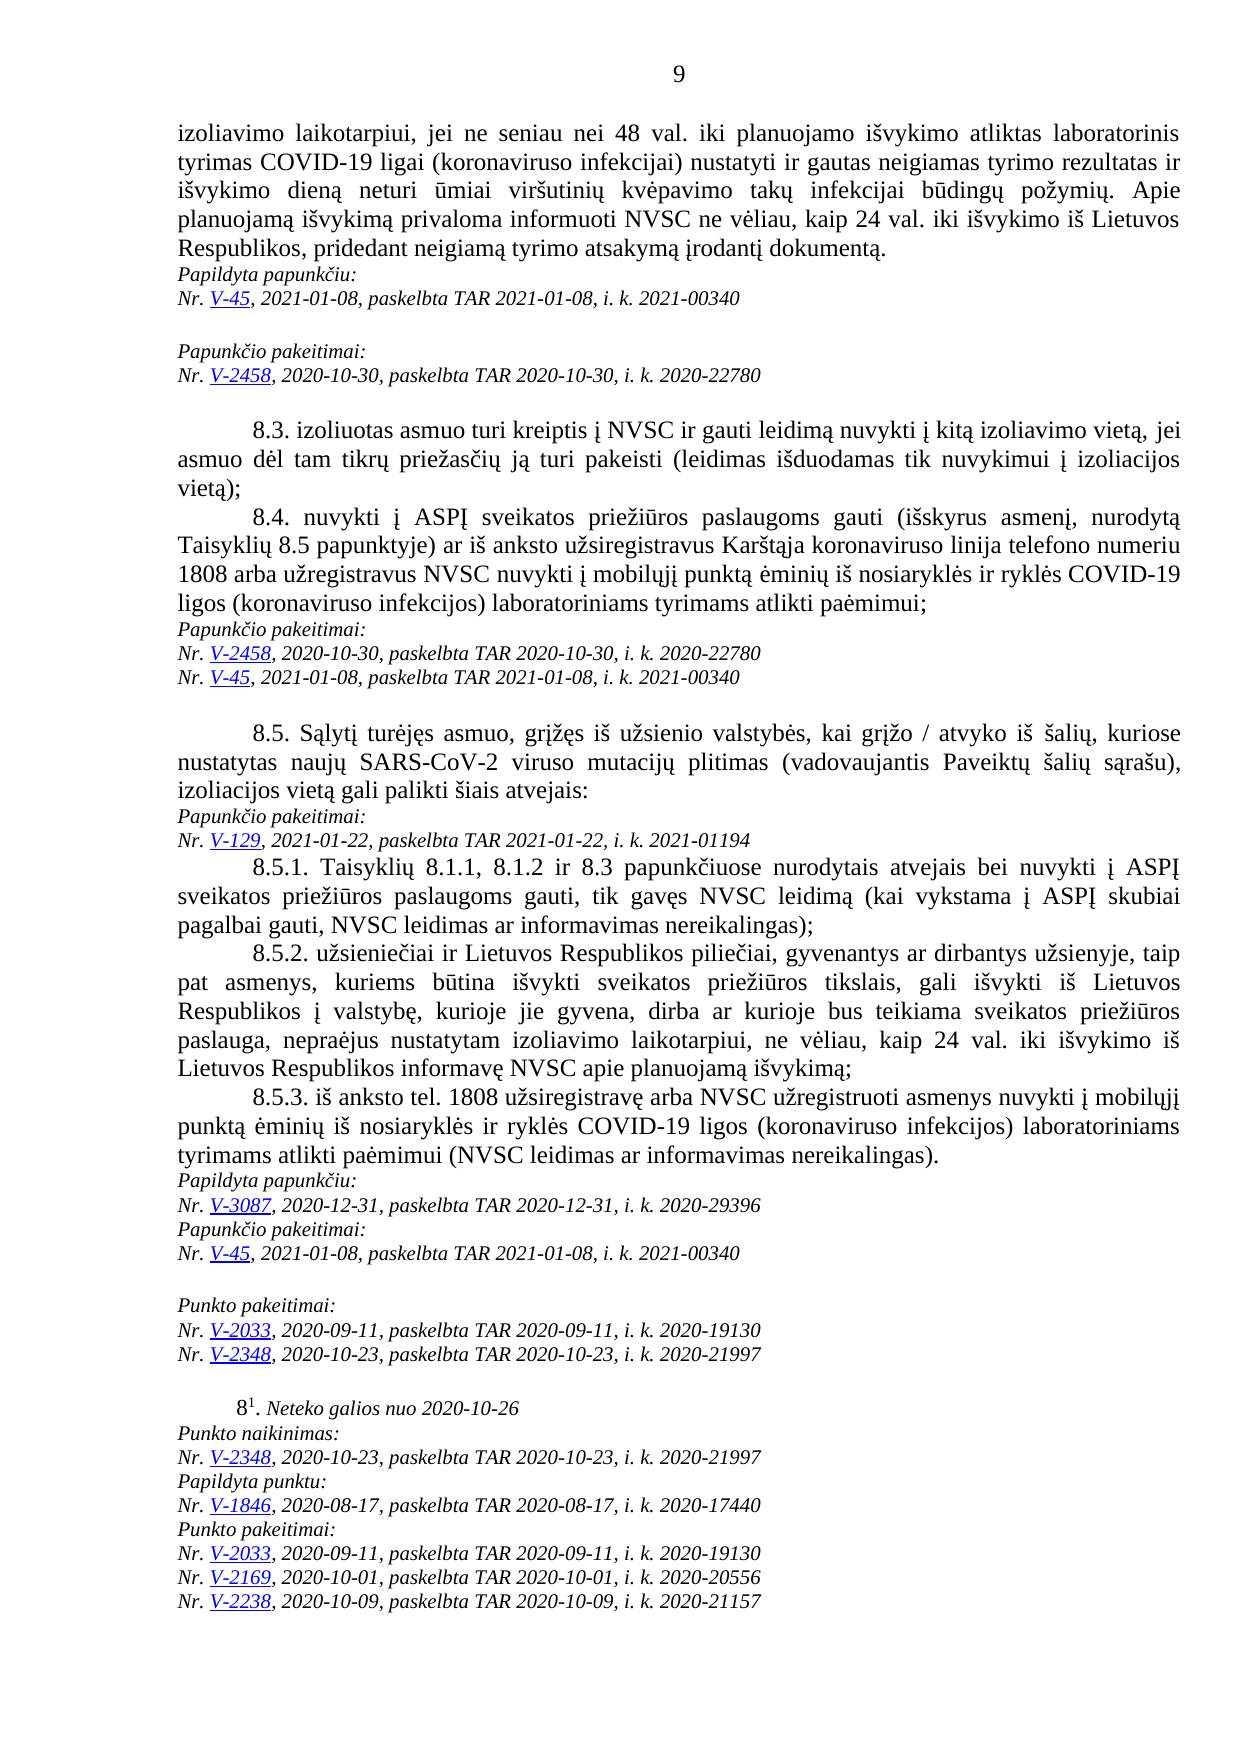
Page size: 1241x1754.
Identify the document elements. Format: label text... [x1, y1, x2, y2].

text Nr. V-3087, 2020-12-31, paskelbta TAR 2020-12-31, i. k. 2020-29396 [177, 1192, 1181, 1217]
text izoliavimo laikotarpiui, jei ne seniau nei 48 val. iki planuojamo išvykimo atliktas laboratorinis tyrimas COVID-19 ligai (koronaviruso infekcijai) nustatyti ir gautas neigiamas tyrimo rezultatas ir išvykimo dieną neturi ūmiai viršutinių kvėpavimo takų infekcijai būdingų požymių. Apie planuojamą išvykimą privaloma informuoti NVSC ne vėliau, kaip 24 val. iki išvykimo iš Lietuvos Respublikos, pridedant neigiamą tyrimo atsakymą įrodantį dokumentą. [177, 118, 1181, 262]
text Papunkčio pakeitimai: [177, 617, 1181, 641]
text Nr. V-2033, 2020-09-11, paskelbta TAR 2020-09-11, i. k. 2020-19130 [177, 1317, 1181, 1342]
text Punkto pakeitimai: [177, 1293, 1181, 1317]
text 81. Neteko galios nuo 2020-10-26 [177, 1394, 1181, 1421]
text Papildyta papunkčiu: [177, 262, 1181, 286]
text 8.3. izoliuotas asmuo turi kreiptis į NVSC ir gauti leidimą nuvykti į kitą izoliavimo vietą, jei asmuo dėl tam tikrų priežasčių ją turi pakeisti (leidimas išduodamas tik nuvykimui į izoliacijos vietą); [177, 416, 1181, 502]
text Papunkčio pakeitimai: [177, 804, 1181, 828]
text Nr. V-129, 2021-01-22, paskelbta TAR 2021-01-22, i. k. 2021-01194 [177, 828, 1181, 852]
text 8.5.2. užsieniečiai ir Lietuvos Respublikos piliečiai, gyvenantys ar dirbantys užsienyje, taip pat asmenys, kuriems būtina išvykti sveikatos priežiūros tikslais, gali išvykti iš Lietuvos Respublikos į valstybę, kurioje jie gyvena, dirba ar kurioje bus teikiama sveikatos priežiūros paslauga, nepraėjus nustatytam izoliavimo laikotarpiui, ne vėliau, kaip 24 val. iki išvykimo iš Lietuvos Respublikos informavę NVSC apie planuojamą išvykimą; [177, 938, 1181, 1082]
text Papunkčio pakeitimai: [177, 339, 1181, 363]
text Nr. V-2033, 2020-09-11, paskelbta TAR 2020-09-11, i. k. 2020-19130 [177, 1541, 1181, 1565]
text Nr. V-2458, 2020-10-30, paskelbta TAR 2020-10-30, i. k. 2020-22780 [177, 363, 1181, 387]
text Punkto pakeitimai: [177, 1517, 1181, 1541]
text Punkto naikinimas: [177, 1421, 1181, 1445]
text Nr. V-2238, 2020-10-09, paskelbta TAR 2020-10-09, i. k. 2020-21157 [177, 1589, 1181, 1613]
text 8.4. nuvykti į ASPĮ sveikatos priežiūros paslaugoms gauti (išskyrus asmenį, nurodytą Taisyklių 8.5 papunktyje) ar iš anksto užsiregistravus Karštąja koronaviruso linija telefono numeriu 1808 arba užregistravus NVSC nuvykti į mobilųjį punktą ėminių iš nosiaryklės ir ryklės COVID-19 ligos (koronaviruso infekcijos) laboratoriniams tyrimams atlikti paėmimui; [177, 502, 1181, 617]
text Nr. V-45, 2021-01-08, paskelbta TAR 2021-01-08, i. k. 2021-00340 [177, 1241, 1181, 1265]
text Nr. V-2348, 2020-10-23, paskelbta TAR 2020-10-23, i. k. 2020-21997 [177, 1342, 1181, 1366]
text Nr. V-45, 2021-01-08, paskelbta TAR 2021-01-08, i. k. 2021-00340 [177, 286, 1181, 310]
text 8.5.1. Taisyklių 8.1.1, 8.1.2 ir 8.3 papunkčiuose nurodytais atvejais bei nuvykti į ASPĮ sveikatos priežiūros paslaugoms gauti, tik gavęs NVSC leidimą (kai vykstama į ASPĮ skubiai pagalbai gauti, NVSC leidimas ar informavimas nereikalingas); [177, 852, 1181, 938]
text 8.5.3. iš anksto tel. 1808 užsiregistravę arba NVSC užregistruoti asmenys nuvykti į mobilųjį punktą ėminių iš nosiaryklės ir ryklės COVID-19 ligos (koronaviruso infekcijos) laboratoriniams tyrimams atlikti paėmimui (NVSC leidimas ar informavimas nereikalingas). [177, 1082, 1181, 1168]
text Nr. V-2348, 2020-10-23, paskelbta TAR 2020-10-23, i. k. 2020-21997 [177, 1445, 1181, 1469]
text Nr. V-1846, 2020-08-17, paskelbta TAR 2020-08-17, i. k. 2020-17440 [177, 1493, 1181, 1517]
text Nr. V-2458, 2020-10-30, paskelbta TAR 2020-10-30, i. k. 2020-22780 [177, 641, 1181, 665]
text Papunkčio pakeitimai: [177, 1217, 1181, 1241]
text 8.5. Sąlytį turėjęs asmuo, grįžęs iš užsienio valstybės, kai grįžo / atvyko iš šalių, kuriose nustatytas naujų SARS-CoV-2 viruso mutacijų plitimas (vadovaujantis Paveiktų šalių sąrašu), izoliacijos vietą gali palikti šiais atvejais: [177, 718, 1181, 804]
text Papildyta punktu: [177, 1469, 1181, 1493]
text Papildyta papunkčiu: [177, 1168, 1181, 1192]
text Nr. V-2169, 2020-10-01, paskelbta TAR 2020-10-01, i. k. 2020-20556 [177, 1565, 1181, 1589]
text Nr. V-45, 2021-01-08, paskelbta TAR 2021-01-08, i. k. 2021-00340 [177, 665, 1181, 689]
